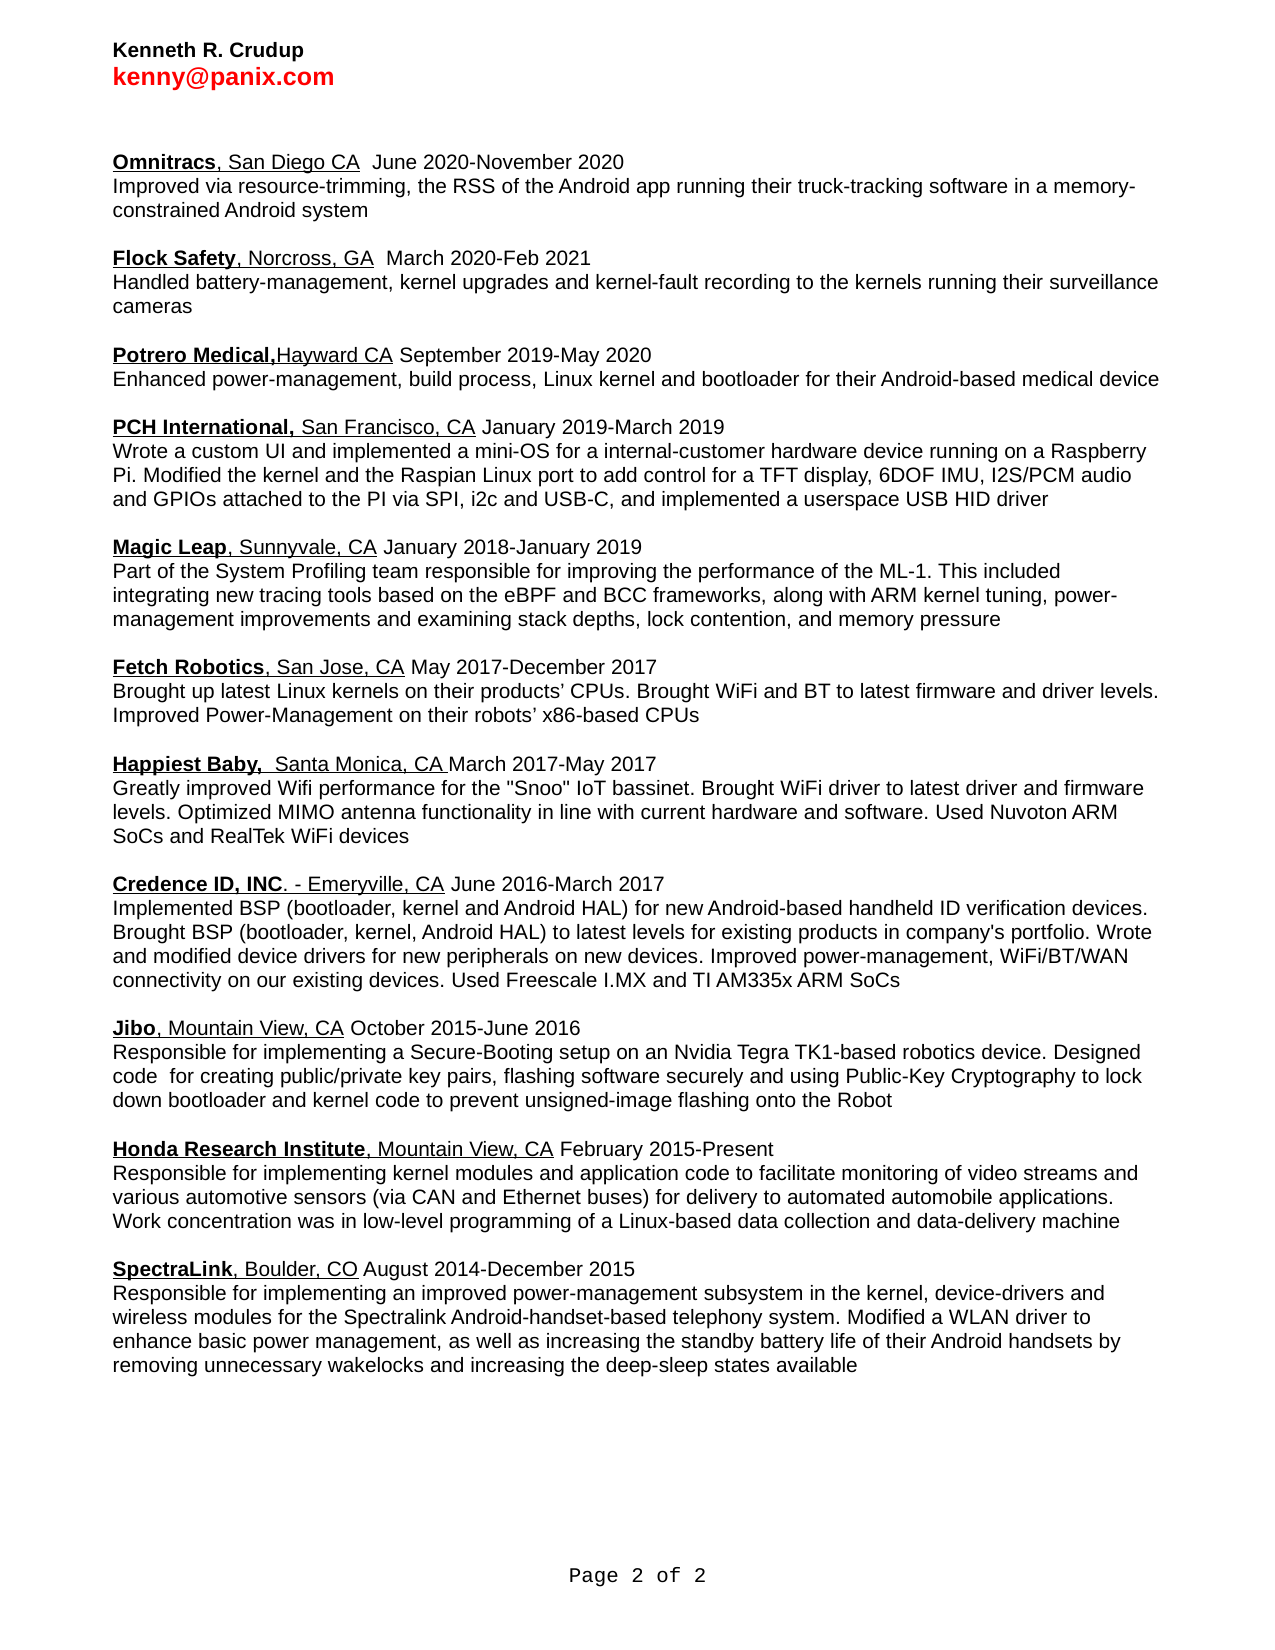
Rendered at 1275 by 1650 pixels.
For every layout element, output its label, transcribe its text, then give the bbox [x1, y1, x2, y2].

text Wrote a custom UI and implemented a mini-OS for a internal-customer hardware device running on a Raspberry Pi. Modified the kernel and the Raspian Linux port to add control for a TFT display, 6DOF IMU, I2S/PCM audio and GPIOs attached to the PI via SPI, i2c and USB-C, and implemented a userspace USB HID driver [112, 439, 1162, 511]
text Potrero Medical,Hayward CA September 2019-May 2020 [112, 342, 1162, 367]
text Happiest Baby, Santa Monica, CA March 2017-May 2017 [112, 752, 1162, 776]
text Enhanced power-management, build process, Linux kernel and bootloader for their Android-based medical device [112, 367, 1162, 391]
text Fetch Robotics, San Jose, CA May 2017-December 2017 [112, 655, 1162, 679]
text Magic Leap, Sunnyvale, CA January 2018-January 2019 [112, 535, 1162, 559]
text Omnitracs, San Diego CA June 2020-November 2020 [112, 150, 1162, 174]
text Implemented BSP (bootloader, kernel and Android HAL) for new Android-based handheld ID verification devices. Brought BSP (bootloader, kernel, Android HAL) to latest levels for existing products in company's portfolio. Wrote and modified device drivers for new peripherals on new devices. Improved power-management, WiFi/BT/WAN connectivity on our existing devices. Used Freescale I.MX and TI AM335x ARM SoCs [112, 896, 1162, 992]
text Responsible for implementing kernel modules and application code to facilitate monitoring of video streams and various automotive sensors (via CAN and Ethernet buses) for delivery to automated automobile applications. Work concentration was in low-level programming of a Linux-based data collection and data-delivery machine [112, 1161, 1162, 1233]
text Credence ID, INC. - Emeryville, CA June 2016-March 2017 [112, 872, 1162, 896]
text Flock Safety, Norcross, GA March 2020-Feb 2021 [112, 246, 1162, 270]
text SpectraLink, Boulder, CO August 2014-December 2015 [112, 1257, 1162, 1281]
text Part of the System Profiling team responsible for improving the performance of the ML-1. This included integrating new tracing tools based on the eBPF and BCC frameworks, along with ARM kernel tuning, power-management improvements and examining stack depths, lock contention, and memory pressure [112, 559, 1162, 631]
text Responsible for implementing a Secure-Booting setup on an Nvidia Tegra TK1-based robotics device. Designed code for creating public/private key pairs, flashing software securely and using Public-Key Cryptography to lock down bootloader and kernel code to prevent unsigned-image flashing onto the Robot [112, 1040, 1162, 1112]
text Greatly improved Wifi performance for the "Snoo" IoT bassinet. Brought WiFi driver to latest driver and firmware levels. Optimized MIMO antenna functionality in line with current hardware and software. Used Nuvoton ARM SoCs and RealTek WiFi devices [112, 776, 1162, 848]
text Honda Research Institute, Mountain View, CA February 2015-Present [112, 1136, 1162, 1161]
text Responsible for implementing an improved power-management subsystem in the kernel, device-drivers and wireless modules for the Spectralink Android-handset-based telephony system. Modified a WLAN driver to enhance basic power management, as well as increasing the standby battery life of their Android handsets by removing unnecessary wakelocks and increasing the deep-sleep states available [112, 1281, 1162, 1377]
text Jibo, Mountain View, CA October 2015-June 2016 [112, 1016, 1162, 1040]
text Brought up latest Linux kernels on their products’ CPUs. Brought WiFi and BT to latest firmware and driver levels. Improved Power-Management on their robots’ x86-based CPUs [112, 679, 1162, 727]
text Handled battery-management, kernel upgrades and kernel-fault recording to the kernels running their surveillance cameras [112, 270, 1162, 318]
text PCH International, San Francisco, CA January 2019-March 2019 [112, 415, 1162, 439]
text Improved via resource-trimming, the RSS of the Android app running their truck-tracking software in a memory-constrained Android system [112, 174, 1162, 222]
